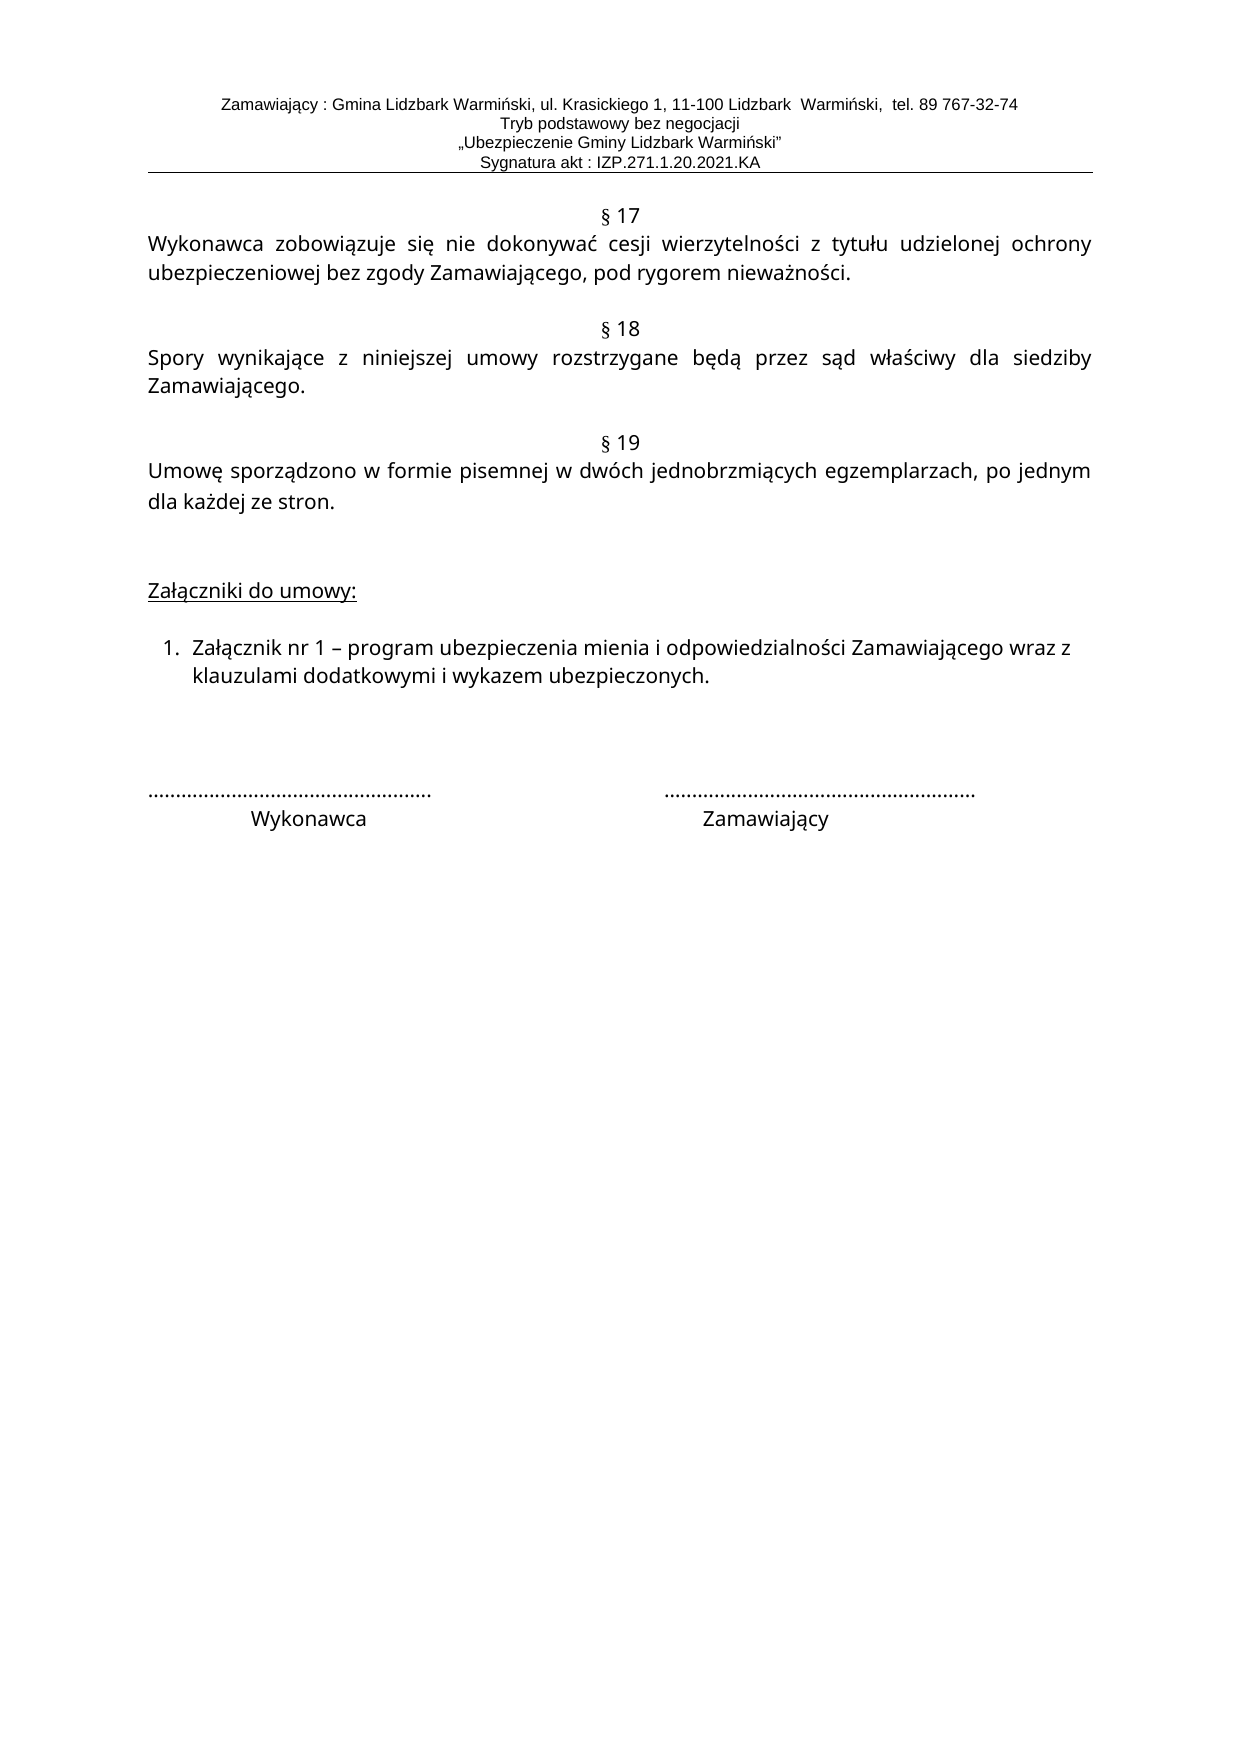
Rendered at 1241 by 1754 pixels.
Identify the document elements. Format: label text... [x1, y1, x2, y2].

text …................................................ …..................................................... [148, 747, 1093, 804]
text § 19 [148, 428, 1093, 457]
list Załącznik nr 1 – program ubezpieczenia mienia i odpowiedzialności Zamawiającego wraz z klauzulami dodatkowymi i wykazem ubezpieczonych. [162, 633, 1093, 690]
text Spory wynikające z niniejszej umowy rozstrzygane będą przez sąd właściwy dla siedziby Zamawiającego. [148, 343, 1093, 400]
text Umowę sporządzono w formie pisemnej w dwóch jednobrzmiących egzemplarzach, po jednym dla każdej ze stron. [148, 457, 1093, 516]
text Wykonawca Zamawiający [148, 804, 1093, 832]
text § 17 [148, 201, 1093, 229]
text § 18 [148, 314, 1093, 343]
text Załączniki do umowy: [148, 576, 1093, 605]
text Wykonawca zobowiązuje się nie dokonywać cesji wierzytelności z tytułu udzielonej ochrony ubezpieczeniowej bez zgody Zamawiającego, pod rygorem nieważności. [148, 229, 1093, 286]
